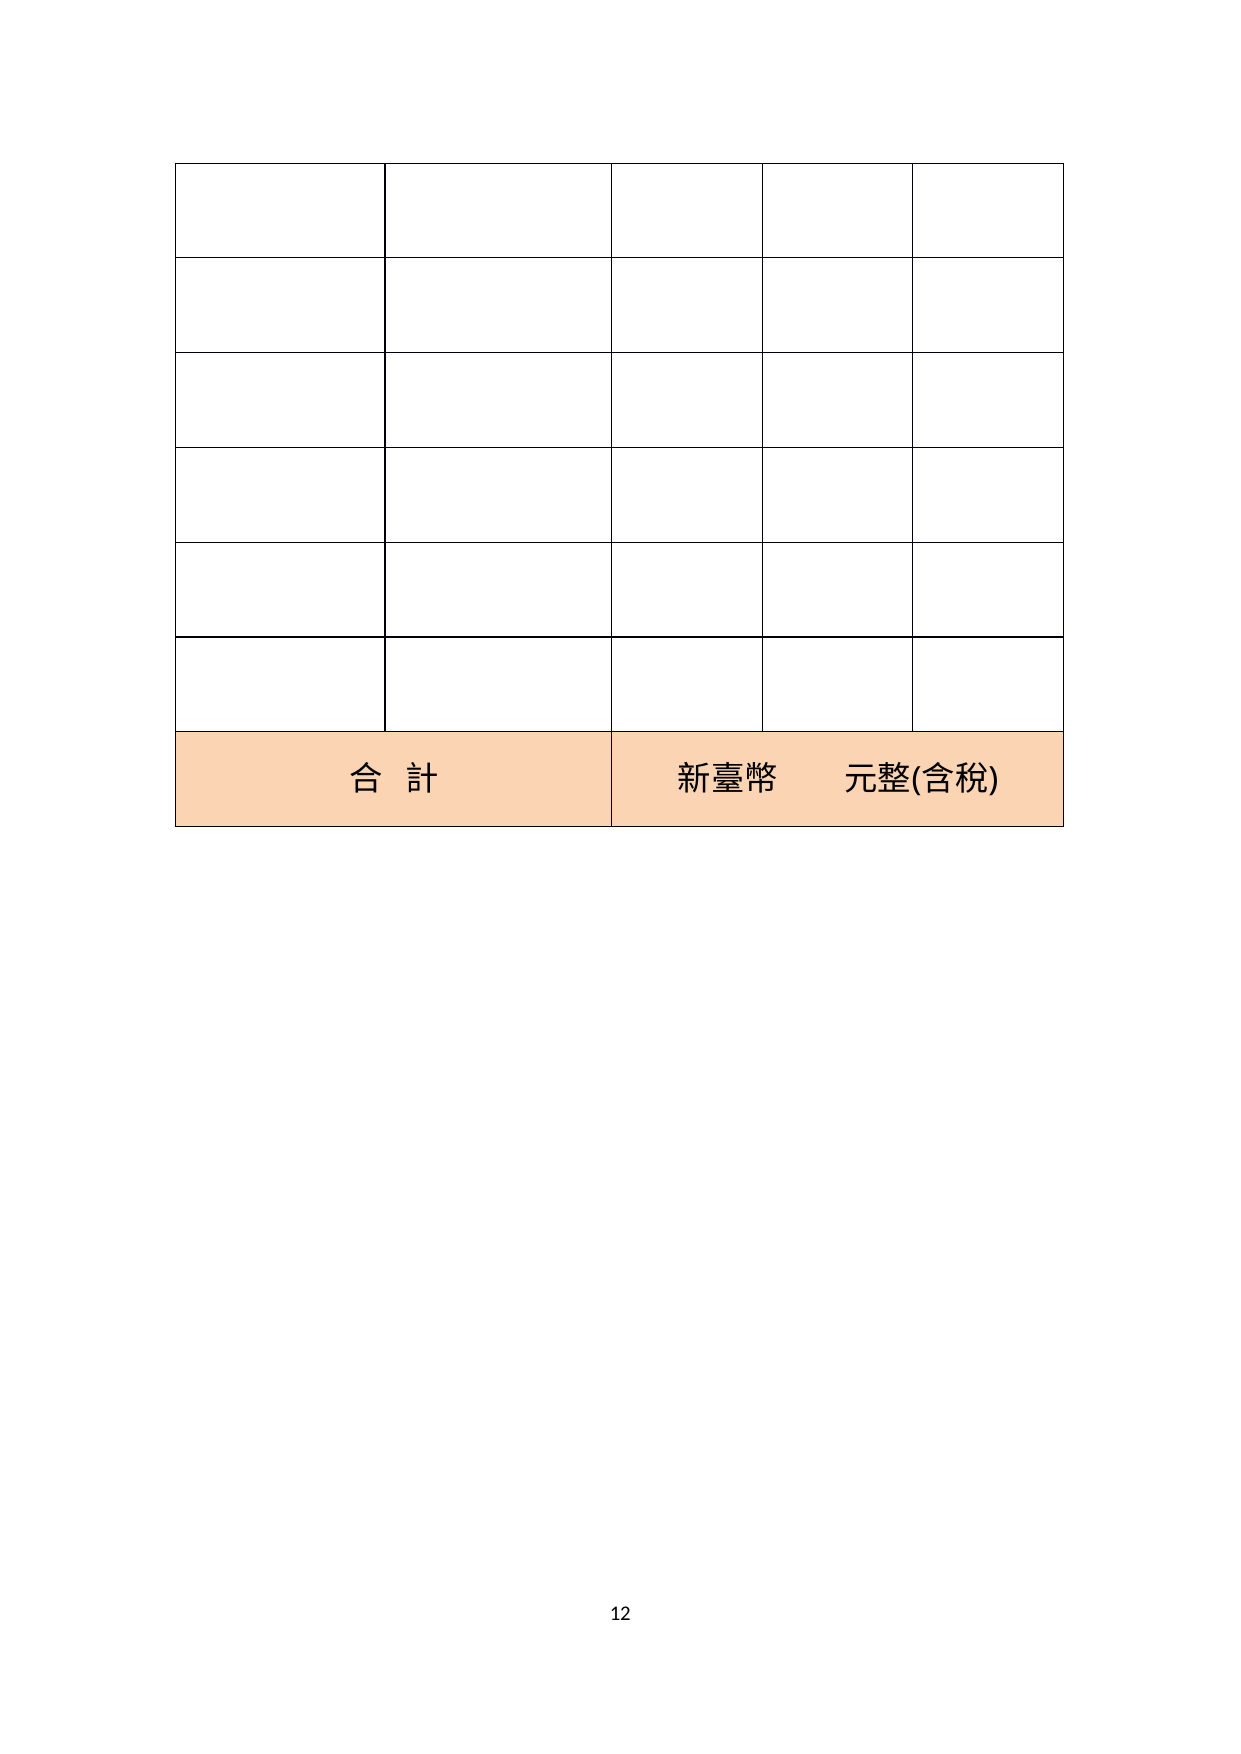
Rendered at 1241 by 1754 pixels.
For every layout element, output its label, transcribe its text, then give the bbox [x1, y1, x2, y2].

table_cell [386, 258, 611, 352]
table_cell [913, 258, 1063, 352]
table_cell [763, 353, 912, 447]
table_cell [176, 353, 384, 447]
table_cell [176, 164, 384, 257]
table_cell [176, 543, 384, 636]
table_cell [763, 543, 912, 636]
table_cell [612, 638, 762, 731]
table_cell [612, 353, 762, 447]
table_cell [386, 448, 611, 542]
table_cell [176, 638, 384, 731]
table_cell [763, 164, 912, 257]
table_cell [386, 543, 611, 636]
table_cell [612, 164, 762, 257]
table_cell [913, 164, 1063, 257]
table_cell [612, 543, 762, 636]
table_cell [386, 638, 611, 731]
table_cell [763, 258, 912, 352]
table_cell [913, 638, 1063, 731]
table_cell 新臺幣 元整(含稅) [612, 732, 1063, 826]
table_cell [763, 638, 912, 731]
table_cell [386, 353, 611, 447]
table_cell [612, 258, 762, 352]
table_cell [176, 258, 384, 352]
table_cell 合 計 [176, 732, 611, 826]
table_cell [612, 448, 762, 542]
table_cell [176, 448, 384, 542]
table_cell [386, 164, 611, 257]
table_cell [763, 448, 912, 542]
table_cell [913, 448, 1063, 542]
table_cell [913, 543, 1063, 636]
table_cell [913, 353, 1063, 447]
